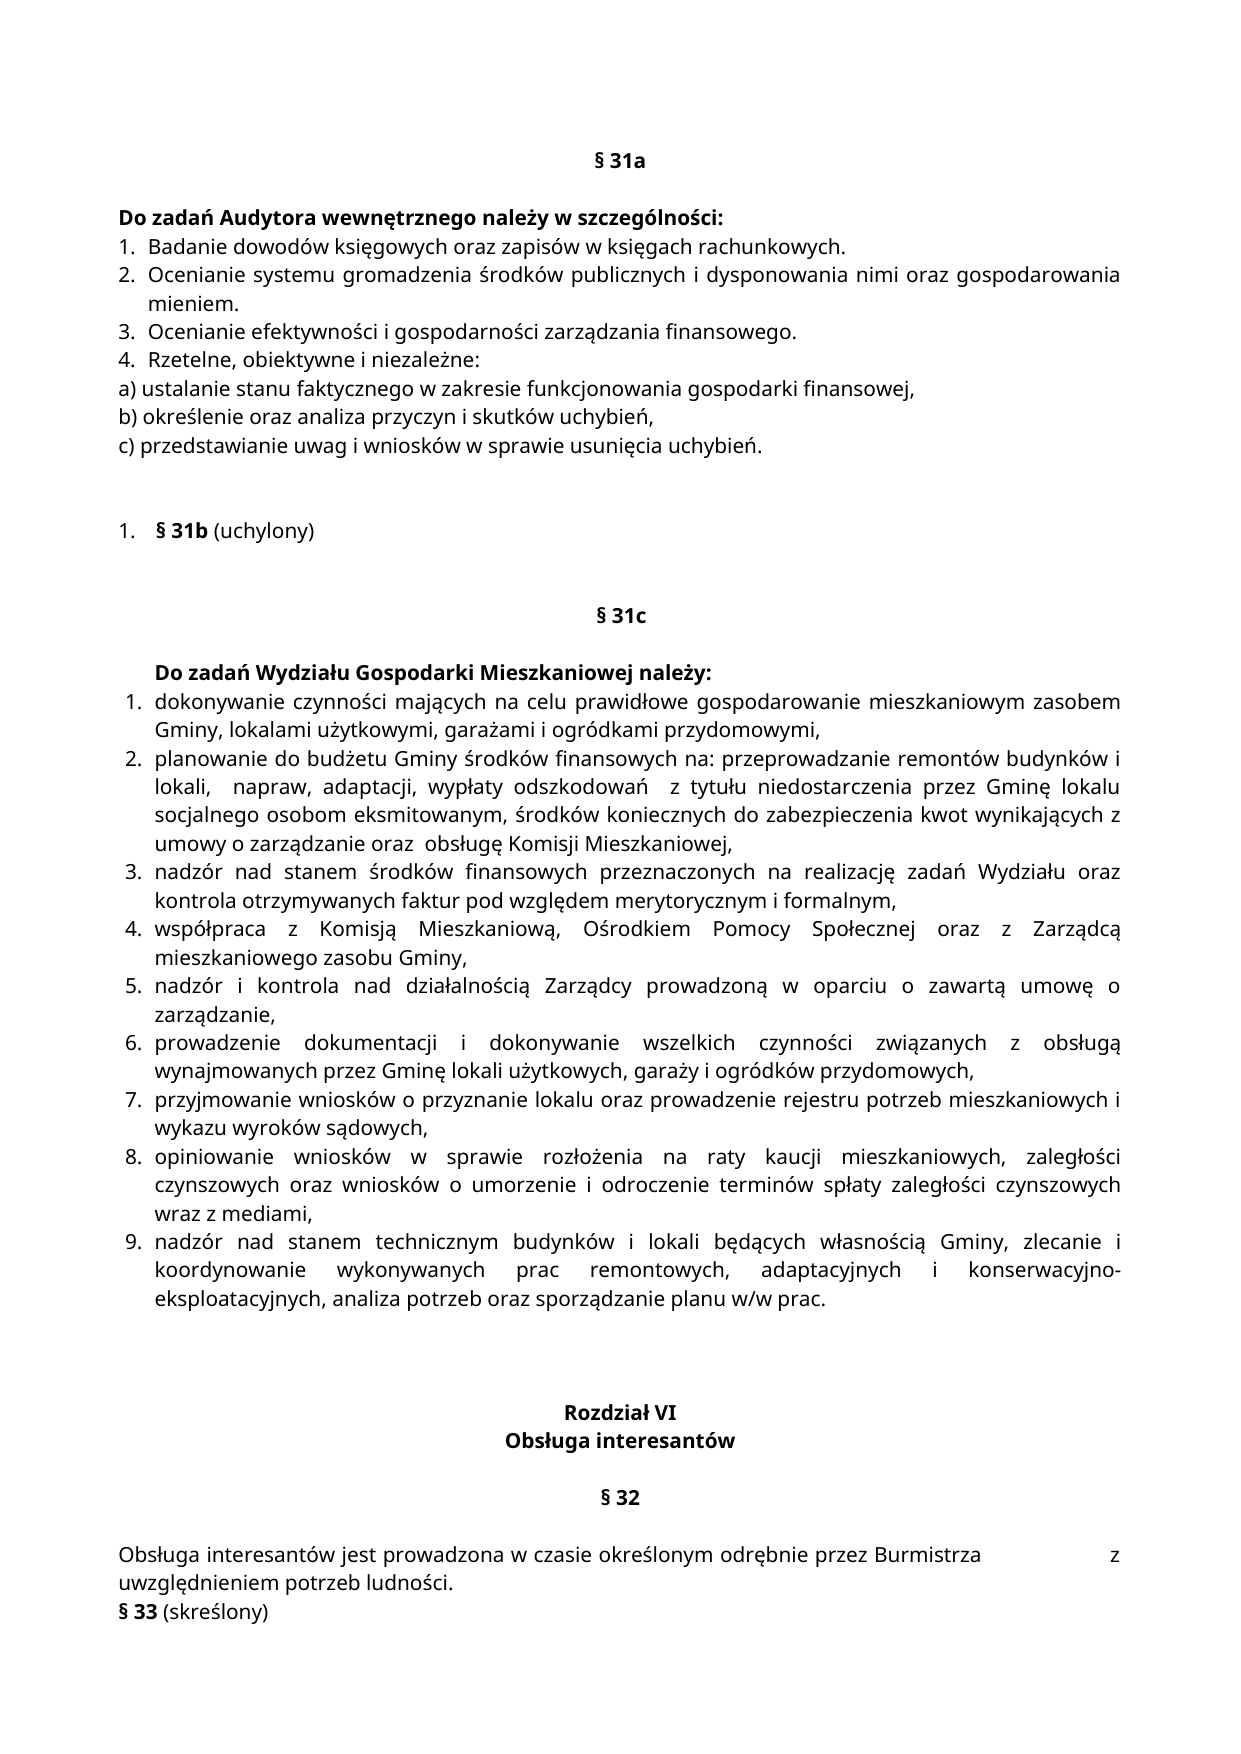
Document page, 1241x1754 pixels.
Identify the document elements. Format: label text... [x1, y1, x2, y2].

list opiniowanie wniosków w sprawie rozłożenia na raty kaucji mieszkaniowych, zaległości czynszowych oraz wniosków o umorzenie i odroczenie terminów spłaty zaległości czynszowych wraz z mediami, [125, 1142, 1122, 1227]
list Do zadań Wydziału Gospodarki Mieszkaniowej należy: [125, 658, 1122, 687]
list dokonywanie czynności mających na celu prawidłowe gospodarowanie mieszkaniowym zasobem Gminy, lokalami użytkowymi, garażami i ogródkami przydomowymi, [125, 687, 1122, 744]
list § 31c [567, 602, 1122, 630]
text a) ustalanie stanu faktycznego w zakresie funkcjonowania gospodarki finansowej, [118, 374, 1122, 402]
list Rzetelne, obiektywne i niezależne: [118, 346, 1122, 374]
text § 31a [118, 147, 1122, 175]
text Obsługa interesantów [118, 1426, 1122, 1455]
text Do zadań Audytora wewnętrznego należy w szczególności: [118, 203, 1122, 232]
list nadzór nad stanem technicznym budynków i lokali będących własnością Gminy, zlecanie i koordynowanie wykonywanych prac remontowych, adaptacyjnych i konserwacyjno-eksploatacyjnych, analiza potrzeb oraz sporządzanie planu w/w prac. [125, 1227, 1122, 1312]
list planowanie do budżetu Gminy środków finansowych na: przeprowadzanie remontów budynków i lokali, napraw, adaptacji, wypłaty odszkodowań z tytułu niedostarczenia przez Gminę lokalu socjalnego osobom eksmitowanym, środków koniecznych do zabezpieczenia kwot wynikających z umowy o zarządzanie oraz obsługę Komisji Mieszkaniowej, [125, 744, 1122, 857]
list prowadzenie dokumentacji i dokonywanie wszelkich czynności związanych z obsługą wynajmowanych przez Gminę lokali użytkowych, garaży i ogródków przydomowych, [125, 1028, 1122, 1085]
list Badanie dowodów księgowych oraz zapisów w księgach rachunkowych. [118, 232, 1122, 260]
list Ocenianie systemu gromadzenia środków publicznych i dysponowania nimi oraz gospodarowania mieniem. [118, 260, 1122, 317]
list nadzór i kontrola nad działalnością Zarządcy prowadzoną w oparciu o zawartą umowę o zarządzanie, [125, 971, 1122, 1028]
list współpraca z Komisją Mieszkaniową, Ośrodkiem Pomocy Społecznej oraz z Zarządcą mieszkaniowego zasobu Gminy, [125, 914, 1122, 971]
list Ocenianie efektywności i gospodarności zarządzania finansowego. [118, 317, 1122, 346]
text § 32 [118, 1483, 1122, 1512]
text c) przedstawianie uwag i wniosków w sprawie usunięcia uchybień. [118, 431, 1122, 459]
text § 33 (skreślony) [118, 1597, 1122, 1625]
text b) określenie oraz analiza przyczyn i skutków uchybień, [118, 402, 1122, 431]
list nadzór nad stanem środków finansowych przeznaczonych na realizację zadań Wydziału oraz kontrola otrzymywanych faktur pod względem merytorycznym i formalnym, [125, 857, 1122, 914]
list przyjmowanie wniosków o przyznanie lokalu oraz prowadzenie rejestru potrzeb mieszkaniowych i wykazu wyroków sądowych, [125, 1085, 1122, 1142]
text Obsługa interesantów jest prowadzona w czasie określonym odrębnie przez Burmistrza z uwzględnieniem potrzeb ludności. [118, 1540, 1122, 1597]
text Rozdział VI [118, 1398, 1122, 1426]
list § 31b (uchylony) [118, 516, 1122, 545]
